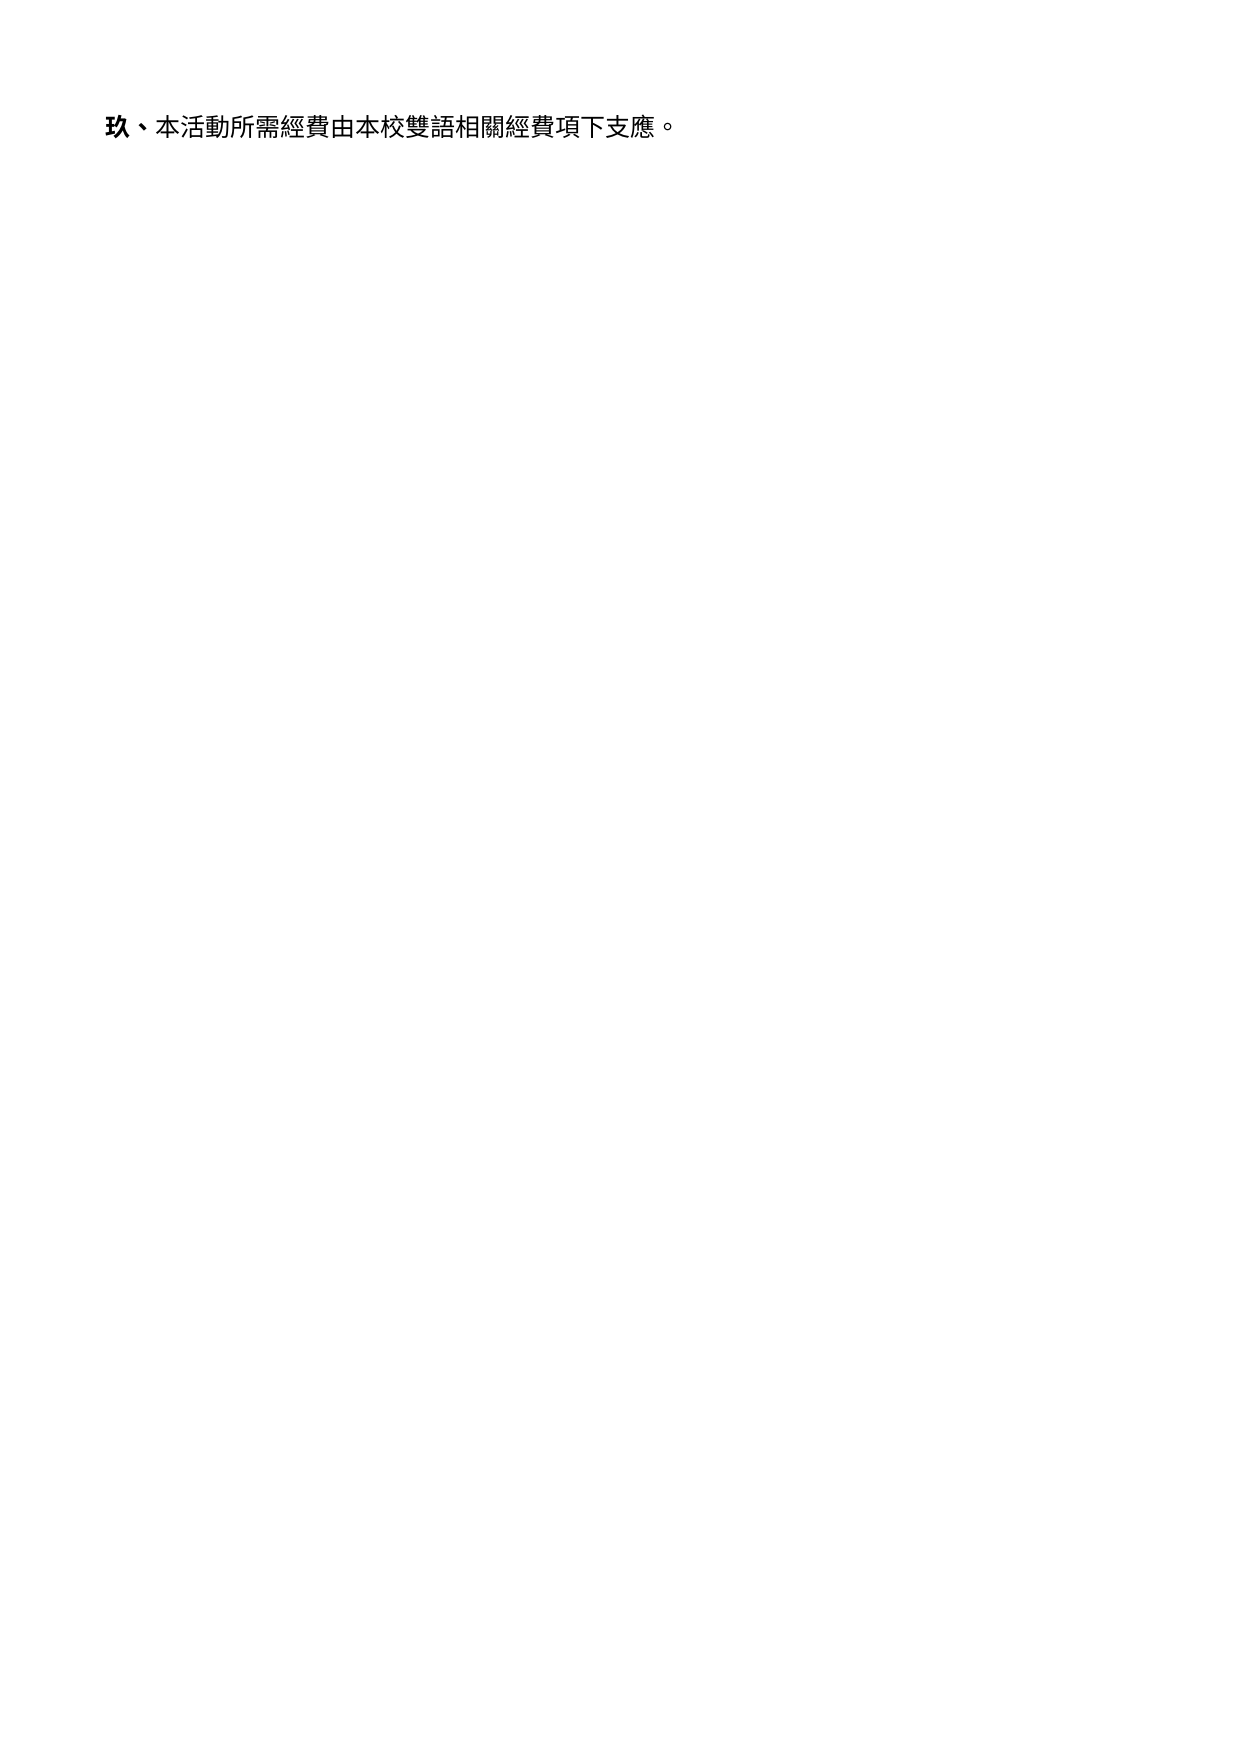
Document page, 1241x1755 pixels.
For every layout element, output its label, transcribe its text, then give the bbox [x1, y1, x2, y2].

text 玖、本活動所需經費由本校雙語相關經費項下支應。 [105, 106, 1134, 144]
